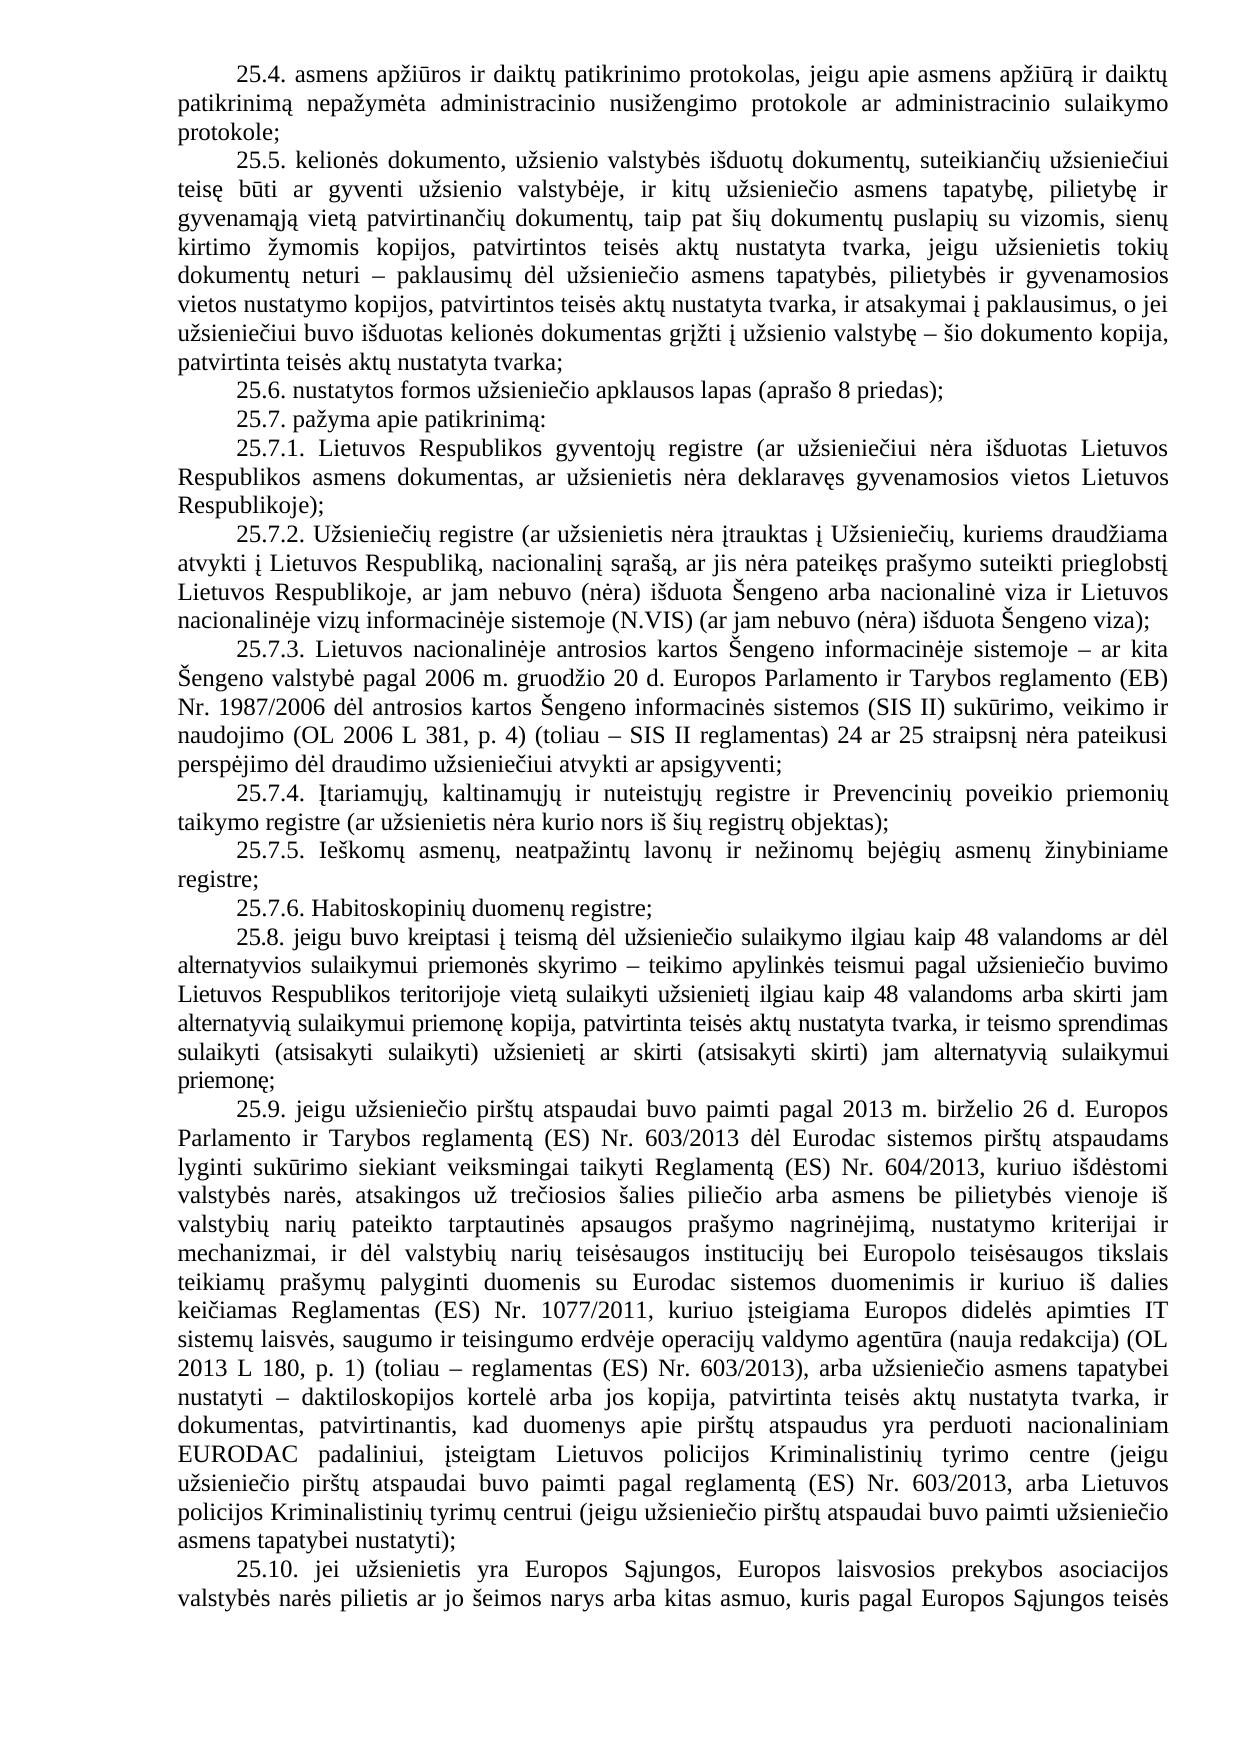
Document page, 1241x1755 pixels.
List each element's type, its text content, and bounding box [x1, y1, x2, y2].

text 25.9. jeigu užsieniečio pirštų atspaudai buvo paimti pagal 2013 m. birželio 26 d. Europos Parlamento ir Tarybos reglamentą (ES) Nr. 603/2013 dėl Eurodac sistemos pirštų atspaudams lyginti sukūrimo siekiant veiksmingai taikyti Reglamentą (ES) Nr. 604/2013, kuriuo išdėstomi valstybės narės, atsakingos už trečiosios šalies piliečio arba asmens be pilietybės vienoje iš valstybių narių pateikto tarptautinės apsaugos prašymo nagrinėjimą, nustatymo kriterijai ir mechanizmai, ir dėl valstybių narių teisėsaugos institucijų bei Europolo teisėsaugos tikslais teikiamų prašymų palyginti duomenis su Eurodac sistemos duomenimis ir kuriuo iš dalies keičiamas Reglamentas (ES) Nr. 1077/2011, kuriuo įsteigiama Europos didelės apimties IT sistemų laisvės, saugumo ir teisingumo erdvėje operacijų valdymo agentūra (nauja redakcija) (OL 2013 L 180, p. 1) (toliau – reglamentas (ES) Nr. 603/2013), arba užsieniečio asmens tapatybei nustatyti – daktiloskopijos kortelė arba jos kopija, patvirtinta teisės aktų nustatyta tvarka, ir dokumentas, patvirtinantis, kad duomenys apie pirštų atspaudus yra perduoti nacionaliniam EURODAC padaliniui, įsteigtam Lietuvos policijos Kriminalistinių tyrimo centre (jeigu užsieniečio pirštų atspaudai buvo paimti pagal reglamentą (ES) Nr. 603/2013, arba Lietuvos policijos Kriminalistinių tyrimų centrui (jeigu užsieniečio pirštų atspaudai buvo paimti užsieniečio asmens tapatybei nustatyti); [177, 1094, 1169, 1554]
text 25.7.2. Užsieniečių registre (ar užsienietis nėra įtrauktas į Užsieniečių, kuriems draudžiama atvykti į Lietuvos Respubliką, nacionalinį sąrašą, ar jis nėra pateikęs prašymo suteikti prieglobstį Lietuvos Respublikoje, ar jam nebuvo (nėra) išduota Šengeno arba nacionalinė viza ir Lietuvos nacionalinėje vizų informacinėje sistemoje (N.VIS) (ar jam nebuvo (nėra) išduota Šengeno viza); [177, 519, 1169, 634]
text 25.7.3. Lietuvos nacionalinėje antrosios kartos Šengeno informacinėje sistemoje – ar kita Šengeno valstybė pagal 2006 m. gruodžio 20 d. Europos Parlamento ir Tarybos reglamento (EB) Nr. 1987/2006 dėl antrosios kartos Šengeno informacinės sistemos (SIS II) sukūrimo, veikimo ir naudojimo (OL 2006 L 381, p. 4) (toliau – SIS II reglamentas) 24 ar 25 straipsnį nėra pateikusi perspėjimo dėl draudimo užsieniečiui atvykti ar apsigyventi; [177, 634, 1169, 778]
text 25.7.1. Lietuvos Respublikos gyventojų registre (ar užsieniečiui nėra išduotas Lietuvos Respublikos asmens dokumentas, ar užsienietis nėra deklaravęs gyvenamosios vietos Lietuvos Respublikoje); [177, 433, 1169, 519]
text 25.7. pažyma apie patikrinimą: [177, 404, 1169, 433]
text 25.10. jei užsienietis yra Europos Sąjungos, Europos laisvosios prekybos asociacijos valstybės narės pilietis ar jo šeimos narys arba kitas asmuo, kuris pagal Europos Sąjungos teisės [177, 1554, 1169, 1612]
text 25.8. jeigu buvo kreiptasi į teismą dėl užsieniečio sulaikymo ilgiau kaip 48 valandoms ar dėl alternatyvios sulaikymui priemonės skyrimo – teikimo apylinkės teismui pagal užsieniečio buvimo Lietuvos Respublikos teritorijoje vietą sulaikyti užsienietį ilgiau kaip 48 valandoms arba skirti jam alternatyvią sulaikymui priemonę kopija, patvirtinta teisės aktų nustatyta tvarka, ir teismo sprendimas sulaikyti (atsisakyti sulaikyti) užsienietį ar skirti (atsisakyti skirti) jam alternatyvią sulaikymui priemonę; [177, 922, 1169, 1094]
text 25.5. kelionės dokumento, užsienio valstybės išduotų dokumentų, suteikiančių užsieniečiui teisę būti ar gyventi užsienio valstybėje, ir kitų užsieniečio asmens tapatybę, pilietybę ir gyvenamąją vietą patvirtinančių dokumentų, taip pat šių dokumentų puslapių su vizomis, sienų kirtimo žymomis kopijos, patvirtintos teisės aktų nustatyta tvarka, jeigu užsienietis tokių dokumentų neturi – paklausimų dėl užsieniečio asmens tapatybės, pilietybės ir gyvenamosios vietos nustatymo kopijos, patvirtintos teisės aktų nustatyta tvarka, ir atsakymai į paklausimus, o jei užsieniečiui buvo išduotas kelionės dokumentas grįžti į užsienio valstybę – šio dokumento kopija, patvirtinta teisės aktų nustatyta tvarka; [177, 145, 1169, 375]
text 25.6. nustatytos formos užsieniečio apklausos lapas (aprašo 8 priedas); [177, 375, 1169, 404]
text 25.4. asmens apžiūros ir daiktų patikrinimo protokolas, jeigu apie asmens apžiūrą ir daiktų patikrinimą nepažymėta administracinio nusižengimo protokole ar administracinio sulaikymo protokole; [177, 59, 1169, 145]
text 25.7.5. Ieškomų asmenų, neatpažintų lavonų ir nežinomų bejėgių asmenų žinybiniame registre; [177, 835, 1169, 893]
text 25.7.6. Habitoskopinių duomenų registre; [177, 893, 1169, 922]
text 25.7.4. Įtariamųjų, kaltinamųjų ir nuteistųjų registre ir Prevencinių poveikio priemonių taikymo registre (ar užsienietis nėra kurio nors iš šių registrų objektas); [177, 778, 1169, 835]
